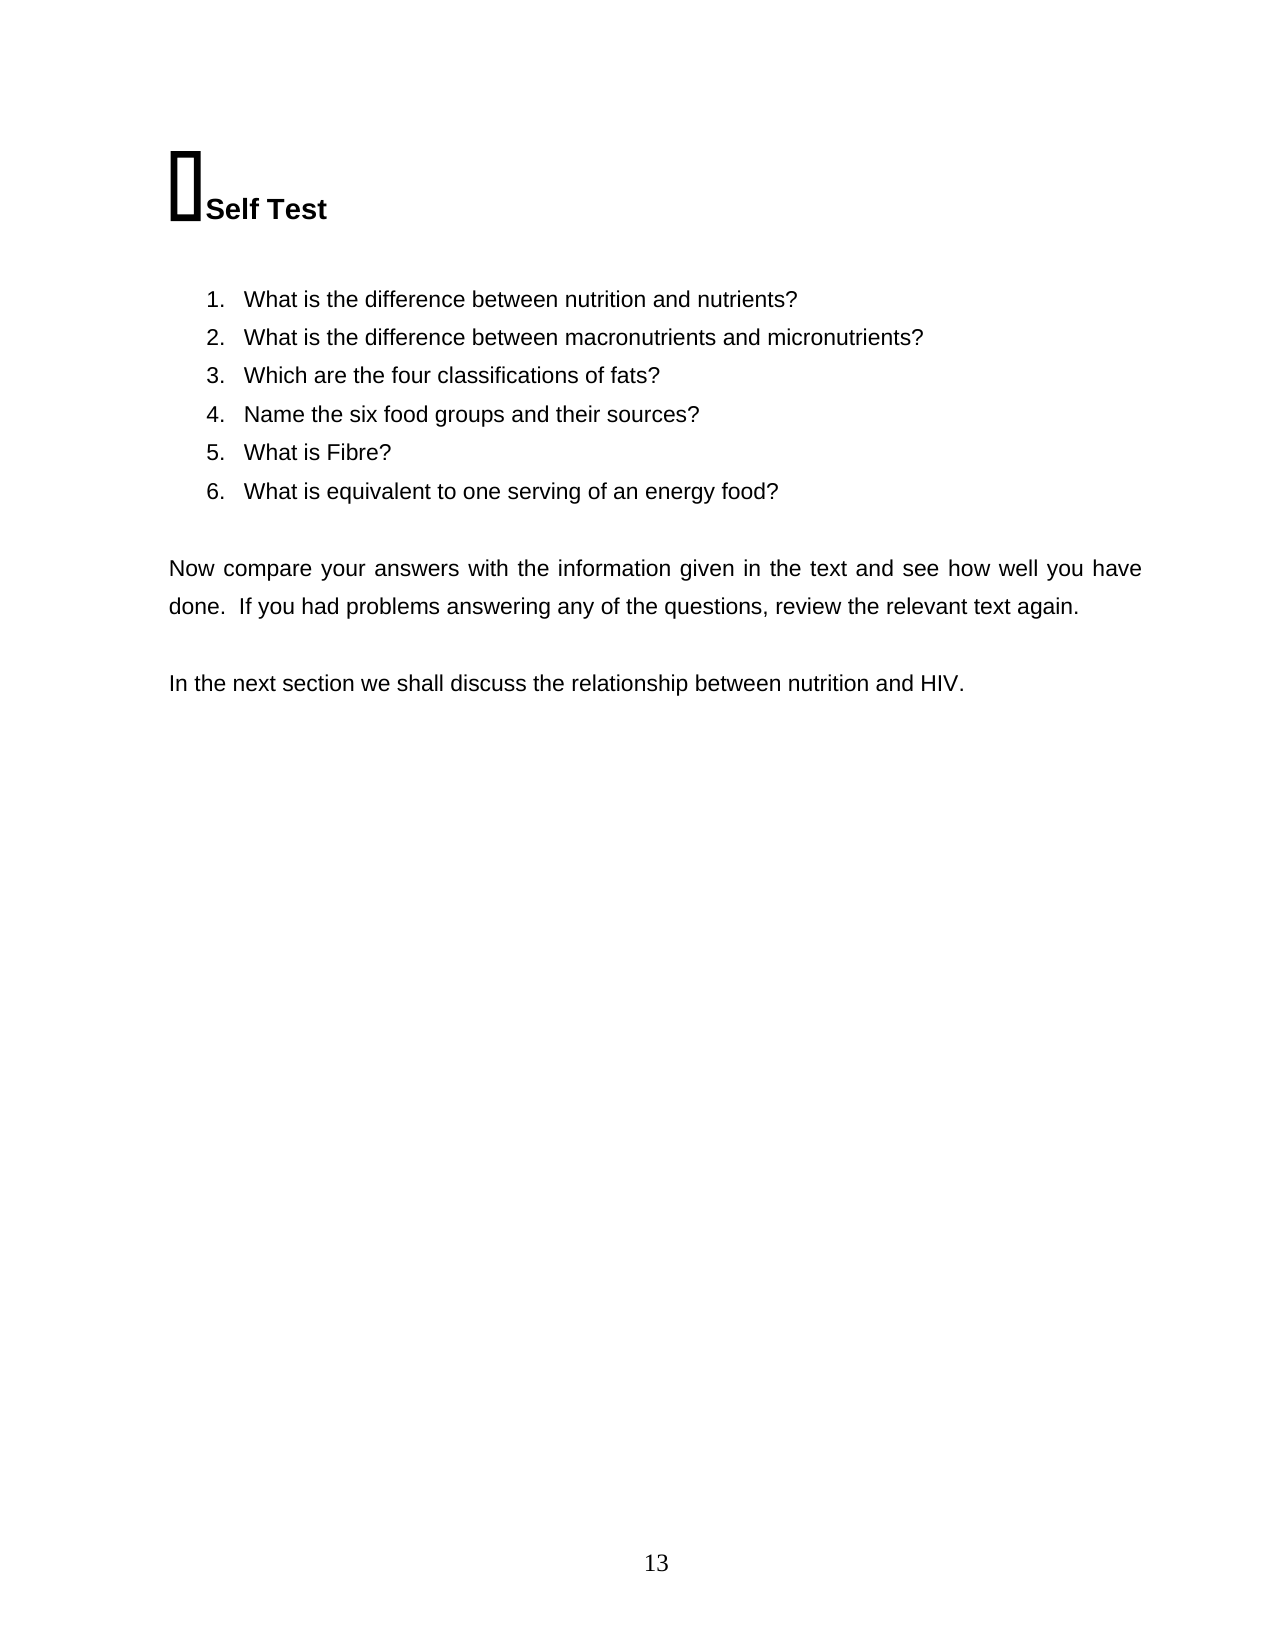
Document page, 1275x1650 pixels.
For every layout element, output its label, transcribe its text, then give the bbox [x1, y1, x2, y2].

list What is the difference between nutrition and nutrients? [206, 286, 1144, 312]
list Name the six food groups and their sources? [206, 402, 1144, 427]
list What is Fibre? [206, 440, 1144, 466]
text Now compare your answers with the information given in the text and see how well you have done. If you had problems answering any of the questions, review the relevant text again. [169, 555, 1144, 619]
list What is equivalent to one serving of an energy food? [206, 478, 1144, 504]
text In the next section we shall discuss the relationship between nutrition and HIV. [169, 671, 1144, 696]
list Which are the four classifications of fats? [206, 363, 1144, 389]
text Self Test [169, 150, 1144, 241]
list What is the difference between macronutrients and micronutrients? [206, 325, 1144, 350]
